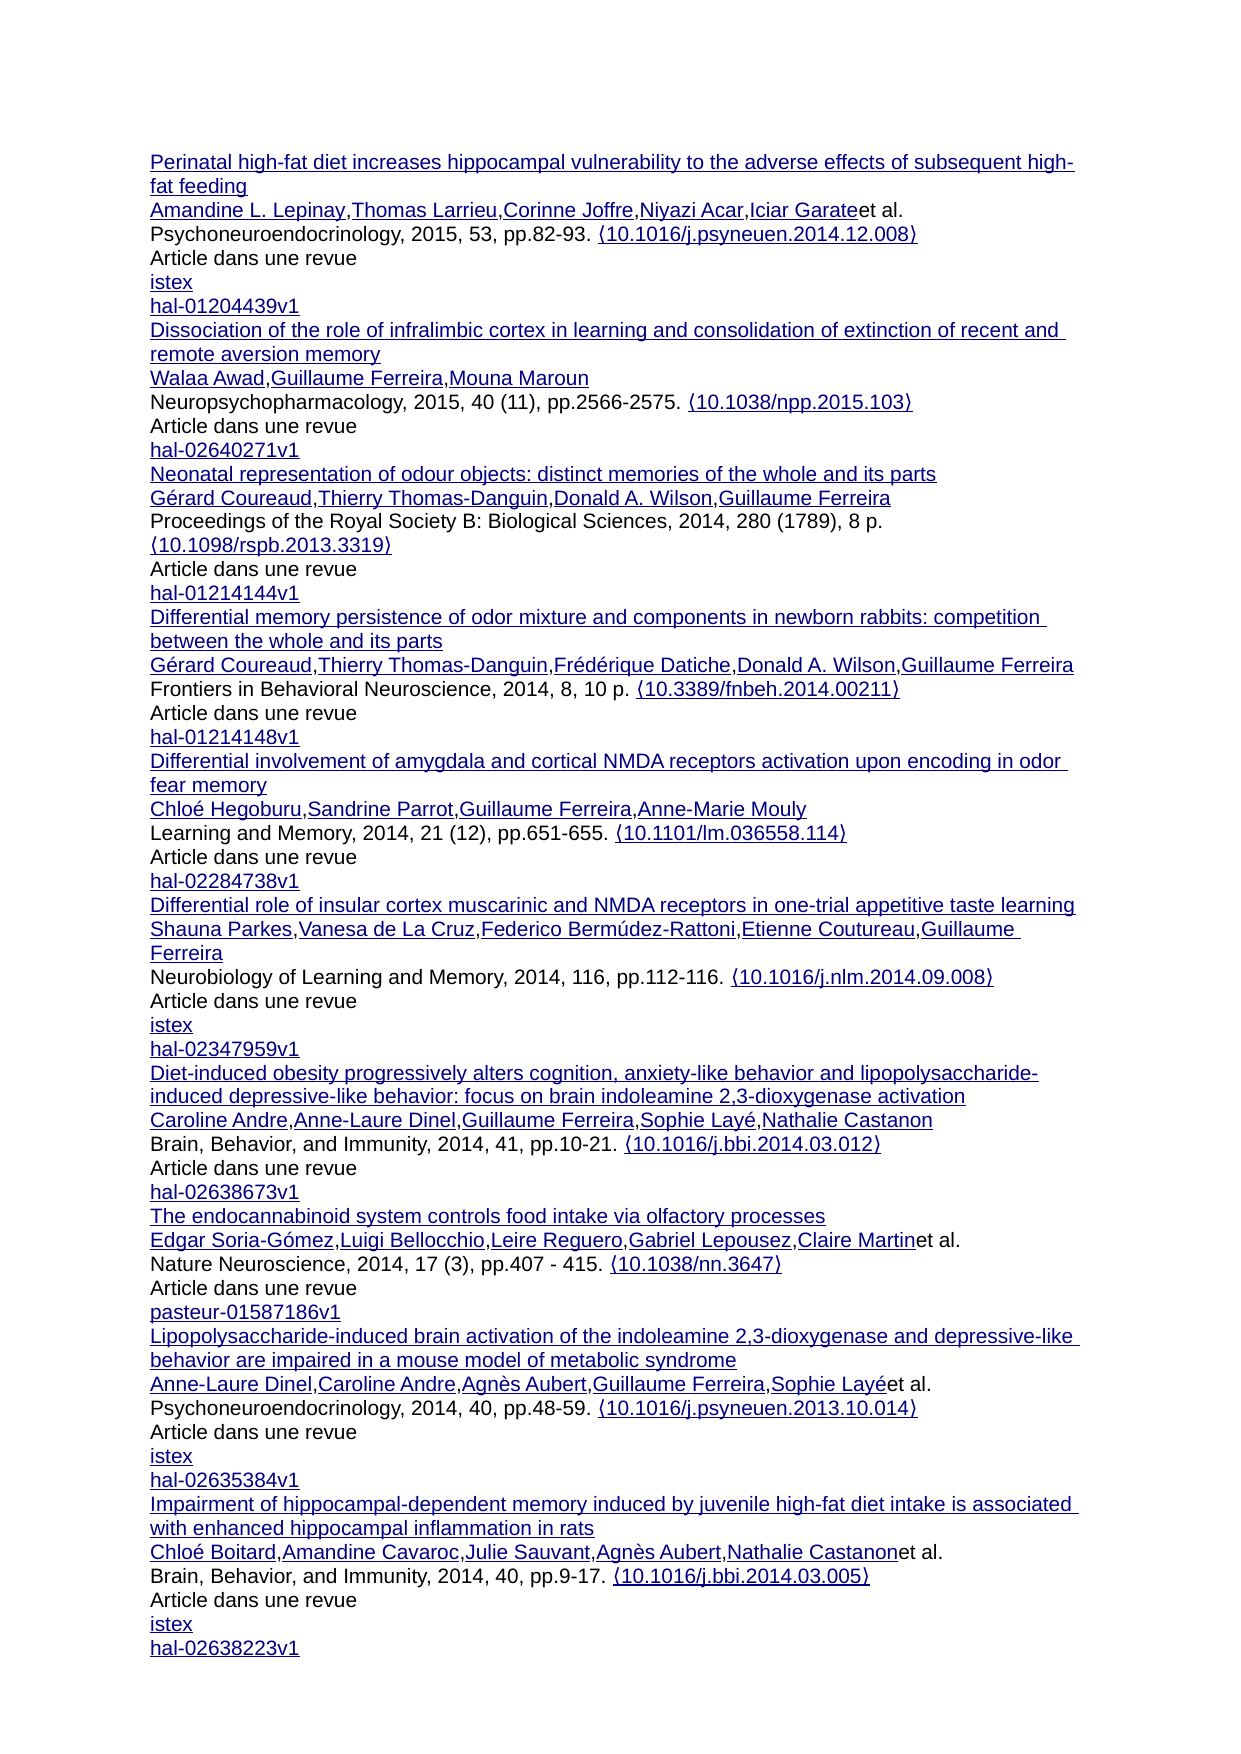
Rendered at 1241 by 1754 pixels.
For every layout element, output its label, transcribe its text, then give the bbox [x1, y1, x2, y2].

table_cell Differential involvement of amygdala and cortical NMDA receptors activation upon encoding in odor fear memory Chloé Hegoburu,Sandrine Parrot,Guillaume Ferreira,Anne-Marie Mouly Learning and Memory, 2014, 21 (12), pp.651-655. ⟨10.1101/lm.036558.114⟩ Article dans une revue hal-02284738v1 [150, 749, 1090, 893]
table_cell Diet-induced obesity progressively alters cognition, anxiety-like behavior and lipopolysaccharide-induced depressive-like behavior: focus on brain indoleamine 2,3-dioxygenase activation Caroline Andre,Anne-Laure Dinel,Guillaume Ferreira,Sophie Layé,Nathalie Castanon Brain, Behavior, and Immunity, 2014, 41, pp.10-21. ⟨10.1016/j.bbi.2014.03.012⟩ Article dans une revue hal-02638673v1 [150, 1060, 1090, 1204]
table_cell Impairment of hippocampal-dependent memory induced by juvenile high-fat diet intake is associated with enhanced hippocampal inflammation in rats Chloé Boitard,Amandine Cavaroc,Julie Sauvant,Agnès Aubert,Nathalie Castanonet al. Brain, Behavior, and Immunity, 2014, 40, pp.9-17. ⟨10.1016/j.bbi.2014.03.005⟩ Article dans une revue istex hal-02638223v1 [150, 1492, 1090, 1659]
table_cell Neonatal representation of odour objects: distinct memories of the whole and its parts Gérard Coureaud,Thierry Thomas-Danguin,Donald A. Wilson,Guillaume Ferreira Proceedings of the Royal Society B: Biological Sciences, 2014, 280 (1789), 8 p. ⟨10.1098/rspb.2013.3319⟩ Article dans une revue hal-01214144v1 [150, 461, 1090, 605]
table_cell Lipopolysaccharide-induced brain activation of the indoleamine 2,3-dioxygenase and depressive-like behavior are impaired in a mouse model of metabolic syndrome Anne-Laure Dinel,Caroline Andre,Agnès Aubert,Guillaume Ferreira,Sophie Layéet al. Psychoneuroendocrinology, 2014, 40, pp.48-59. ⟨10.1016/j.psyneuen.2013.10.014⟩ Article dans une revue istex hal-02635384v1 [150, 1324, 1090, 1492]
table_cell Perinatal high-fat diet increases hippocampal vulnerability to the adverse effects of subsequent high-fat feeding Amandine L. Lepinay,Thomas Larrieu,Corinne Joffre,Niyazi Acar,Iciar Garateet al. Psychoneuroendocrinology, 2015, 53, pp.82-93. ⟨10.1016/j.psyneuen.2014.12.008⟩ Article dans une revue istex hal-01204439v1 [150, 150, 1090, 318]
table_cell Differential memory persistence of odor mixture and components in newborn rabbits: competition between the whole and its parts Gérard Coureaud,Thierry Thomas-Danguin,Frédérique Datiche,Donald A. Wilson,Guillaume Ferreira Frontiers in Behavioral Neuroscience, 2014, 8, 10 p. ⟨10.3389/fnbeh.2014.00211⟩ Article dans une revue hal-01214148v1 [150, 605, 1090, 749]
table_cell Differential role of insular cortex muscarinic and NMDA receptors in one-trial appetitive taste learning Shauna Parkes,Vanesa de La Cruz,Federico Bermúdez-Rattoni,Etienne Coutureau,Guillaume Ferreira Neurobiology of Learning and Memory, 2014, 116, pp.112-116. ⟨10.1016/j.nlm.2014.09.008⟩ Article dans une revue istex hal-02347959v1 [150, 893, 1090, 1060]
table_cell Dissociation of the role of infralimbic cortex in learning and consolidation of extinction of recent and remote aversion memory Walaa Awad,Guillaume Ferreira,Mouna Maroun Neuropsychopharmacology, 2015, 40 (11), pp.2566-2575. ⟨10.1038/npp.2015.103⟩ Article dans une revue hal-02640271v1 [150, 318, 1090, 461]
table_cell The endocannabinoid system controls food intake via olfactory processes Edgar Soria-Gómez,Luigi Bellocchio,Leire Reguero,Gabriel Lepousez,Claire Martinet al. Nature Neuroscience, 2014, 17 (3), pp.407 - 415. ⟨10.1038/nn.3647⟩ Article dans une revue pasteur-01587186v1 [150, 1204, 1090, 1324]
